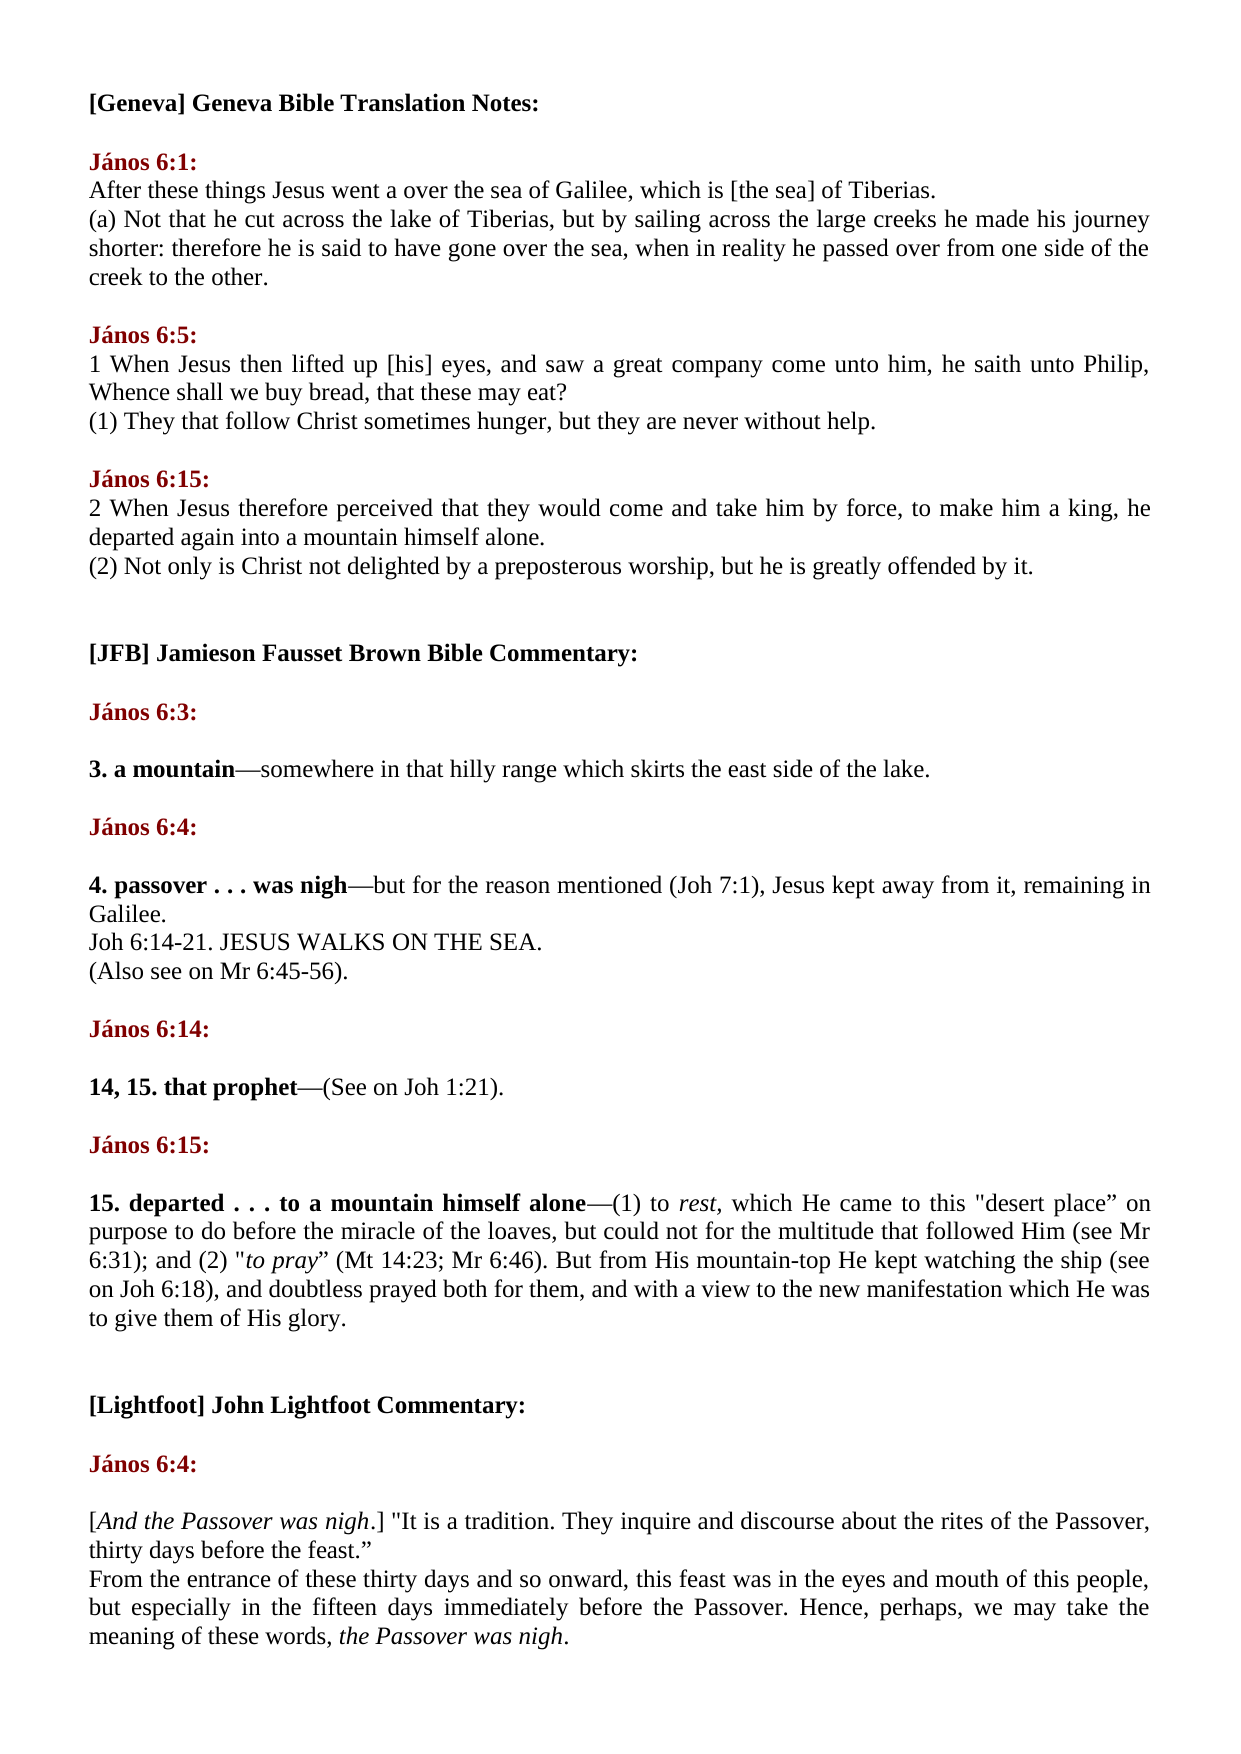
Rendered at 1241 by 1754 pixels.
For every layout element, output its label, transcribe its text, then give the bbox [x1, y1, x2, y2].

text 2 When Jesus therefore perceived that they would come and take him by force, to make him a king, he departed again into a mountain himself alone. (2) Not only is Christ not delighted by a preposterous worship, but he is greatly offended by it. [88, 493, 1152, 579]
text 1 When Jesus then lifted up [his] eyes, and saw a great company come unto him, he saith unto Philip, Whence shall we buy bread, that these may eat? (1) They that follow Christ sometimes hunger, but they are never without help. [88, 349, 1152, 435]
text János 6:15: [88, 464, 1152, 493]
text After these things Jesus went a over the sea of Galilee, which is [the sea] of Tiberias. (a) Not that he cut across the lake of Tiberias, but by sailing across the large creeks he made his journey shorter: therefore he is said to have gone over the sea, when in reality he passed over from one side of the creek to the other. [88, 176, 1152, 291]
text János 6:4: [88, 812, 1152, 841]
text [And the Passover was nigh.] "It is a tradition. They inquire and discourse about the rites of the Passover, thirty days before the feast.” [88, 1506, 1152, 1564]
text Joh 6:14-21. JESUS WALKS ON THE SEA. [88, 927, 1152, 956]
text 15. departed . . . to a mountain himself alone—(1) to rest, which He came to this "desert place” on purpose to do before the miracle of the loaves, but could not for the multitude that followed Him (see Mr 6:31); and (2) "to pray” (Mt 14:23; Mr 6:46). But from His mountain-top He kept watching the ship (see on Joh 6:18), and doubtless prayed both for them, and with a view to the new manifestation which He was to give them of His glory. [88, 1188, 1152, 1331]
text From the entrance of these thirty days and so onward, this feast was in the eyes and mouth of this people, but especially in the fifteen days immediately before the Passover. Hence, perhaps, we may take the meaning of these words, the Passover was nigh. [88, 1564, 1152, 1650]
text 14, 15. that prophet—(See on Joh 1:21). [88, 1072, 1152, 1101]
text János 6:15: [88, 1130, 1152, 1159]
text (Also see on Mr 6:45-56). [88, 956, 1152, 985]
text János 6:4: [88, 1449, 1152, 1477]
text János 6:5: [88, 320, 1152, 349]
text 4. passover . . . was nigh—but for the reason mentioned (Joh 7:1), Jesus kept away from it, remaining in Galilee. [88, 870, 1152, 927]
text János 6:14: [88, 1014, 1152, 1043]
text [JFB] Jamieson Fausset Brown Bible Commentary: [88, 638, 1152, 667]
text [Geneva] Geneva Bible Translation Notes: [88, 88, 1152, 117]
text János 6:3: [88, 697, 1152, 726]
text 3. a mountain—somewhere in that hilly range which skirts the east side of the lake. [88, 754, 1152, 783]
text [Lightfoot] John Lightfoot Commentary: [88, 1391, 1152, 1419]
text János 6:1: [88, 147, 1152, 176]
